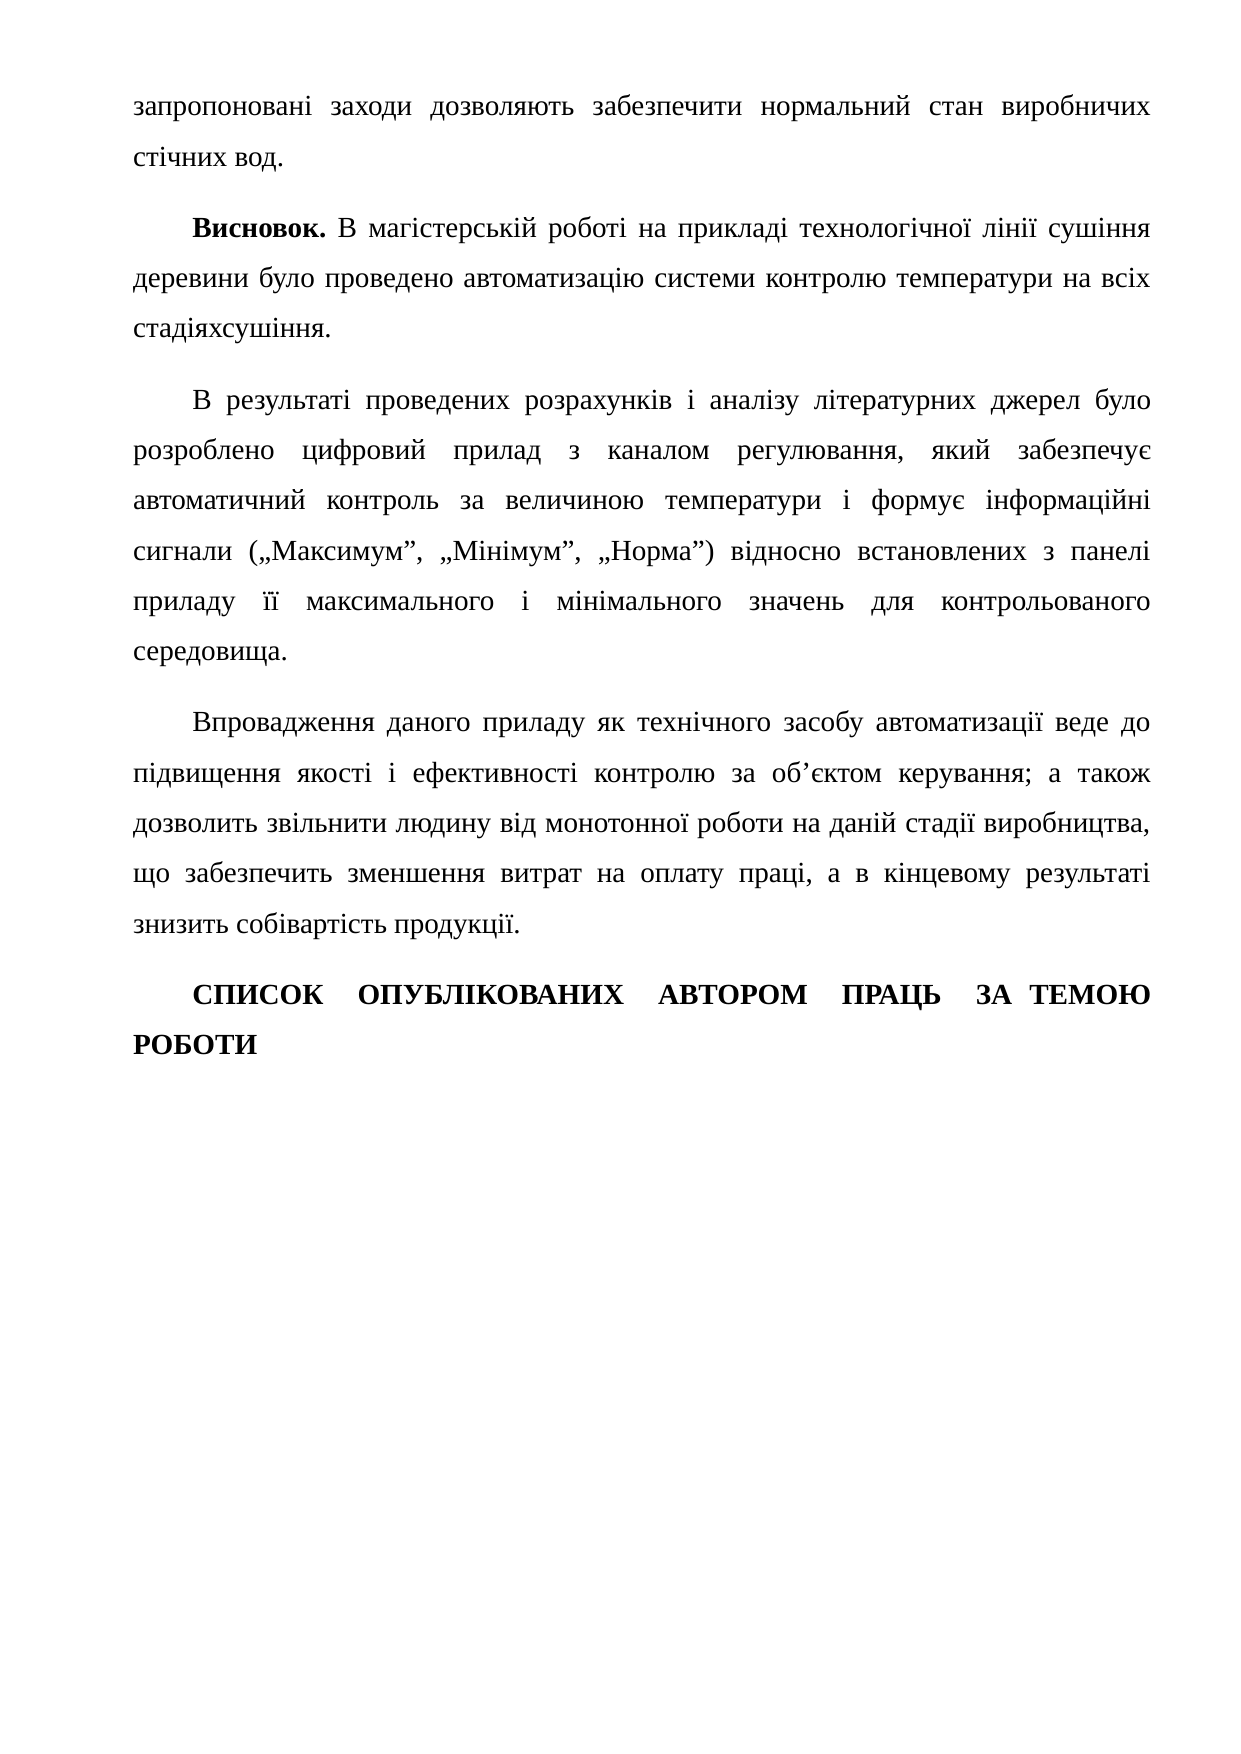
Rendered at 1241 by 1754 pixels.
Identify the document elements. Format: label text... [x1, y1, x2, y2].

text запропоновані заходи дозволяють забезпечити нормальний стан виробничих стічних вод. [133, 88, 1152, 172]
text Впровадження даного приладу як технічного засобу автоматизації веде до підвищення якості і ефективності контролю за об’єктом керування; а також дозволить звільнити людину від монотонної роботи на даній стадії виробництва, що забезпечить зменшення витрат на оплату праці, а в кінцевому результаті знизить собівартість продукції. [133, 704, 1152, 939]
text СПИСОК ОПУБЛІКОВАНИХ АВТОРОМ ПРАЦЬ ЗА ТЕМОЮ РОБОТИ [133, 977, 1152, 1061]
text В результаті проведених розрахунків і аналізу літературних джерел було розроблено цифровий прилад з каналом регулювання, який забезпечує автоматичний контроль за величиною температури і формує інформаційні сигнали („Максимум”, „Мінімум”, „Норма”) відносно встановлених з панелі приладу її максимального і мінімального значень для контрольованого середовища. [133, 382, 1152, 667]
text Висновок. В магістерській роботі на прикладі технологічної лінії сушіння деревини було проведено автоматизацію системи контролю температури на всіх стадіяхсушіння. [133, 210, 1152, 344]
